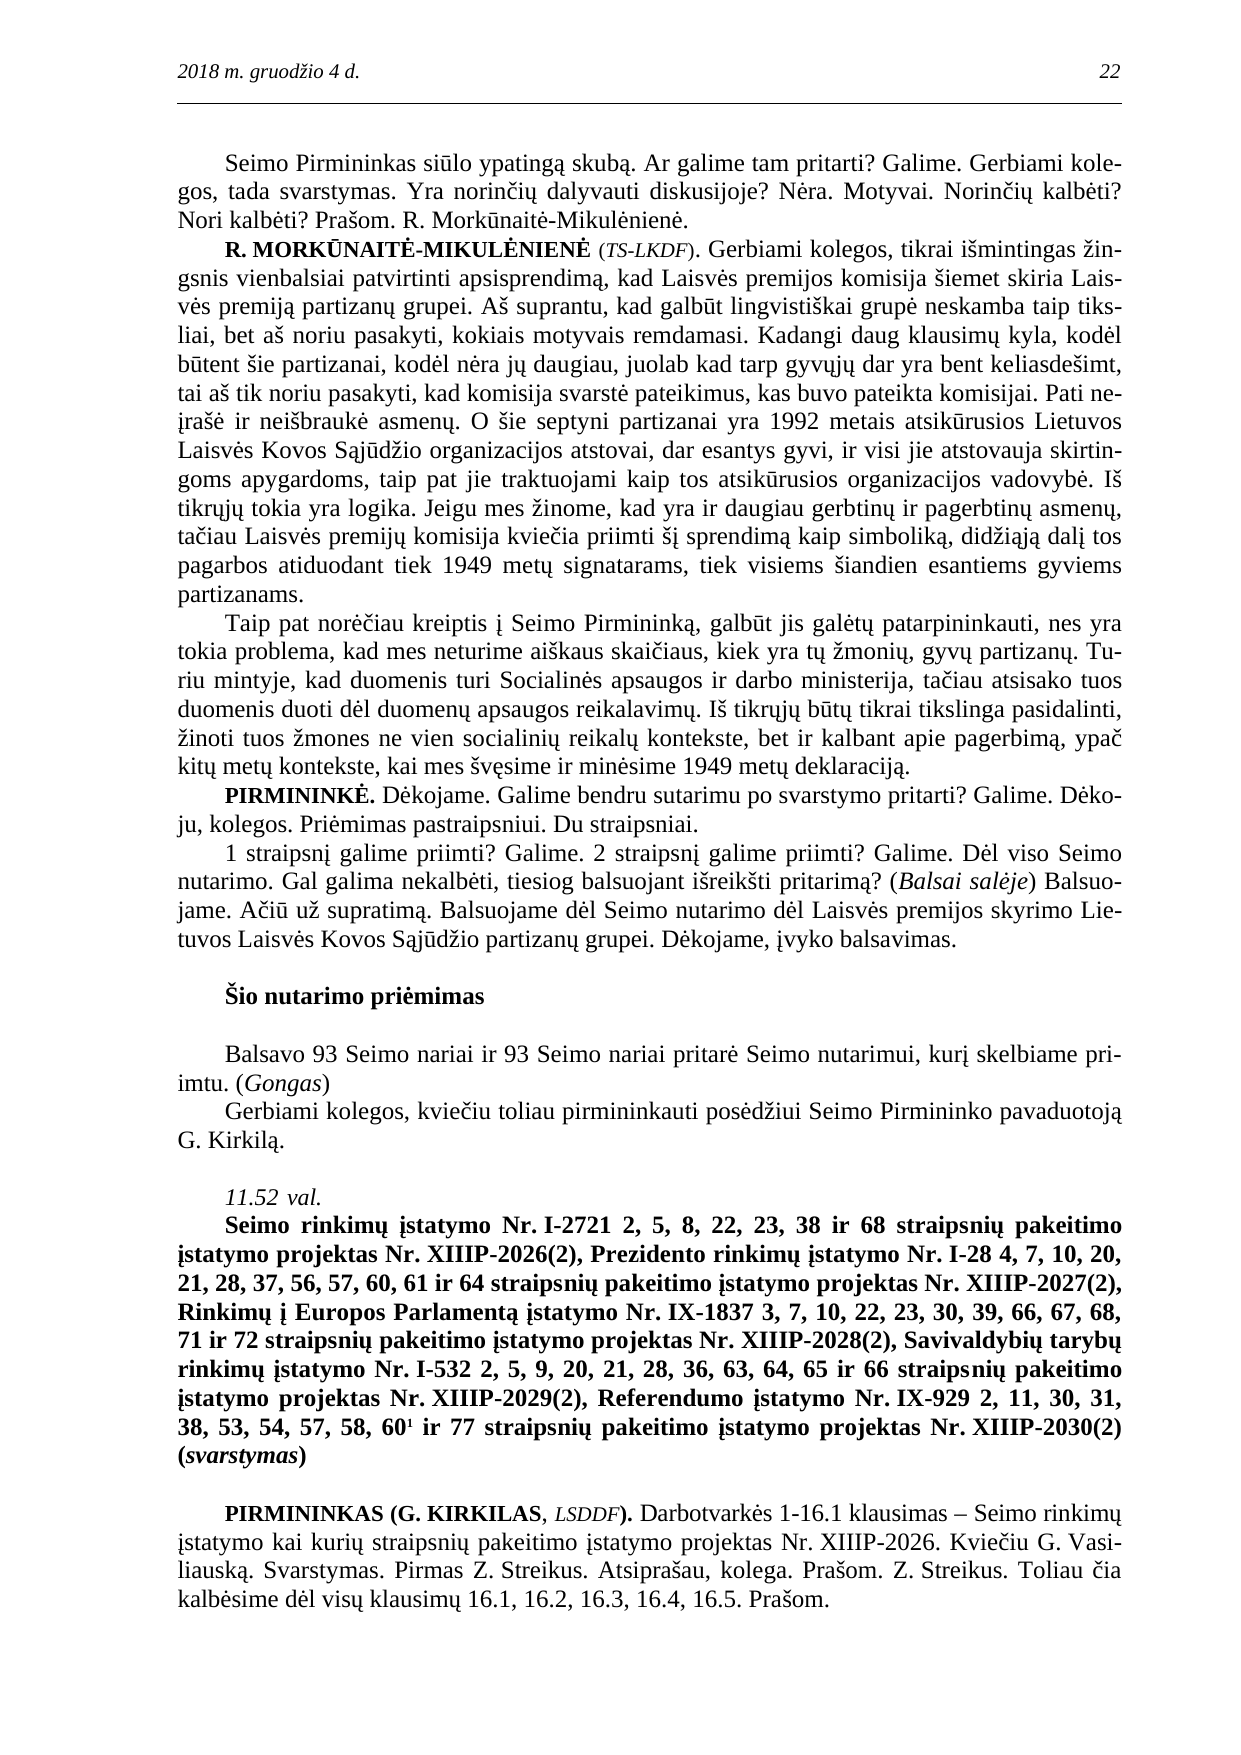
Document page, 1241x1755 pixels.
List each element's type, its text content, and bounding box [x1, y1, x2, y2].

text Sei­mo rin­ki­mų įsta­ty­mo Nr. I-2721 2, 5, 8, 22, 23, 38 ir 68 straips­nių pa­kei­ti­mo įstaty­mo pro­jek­tas Nr. XIIIP-2026(2), Pre­zi­den­to rin­ki­mų įsta­ty­mo Nr. I-28 4, 7, 10, 20, 21, 28, 37, 56, 57, 60, 61 ir 64 straips­nių pa­kei­ti­mo įsta­ty­mo pro­jek­tas Nr. XIIIP-2027(2), Rin­ki­mų į Eu­ro­pos Par­la­men­tą įsta­ty­mo Nr. IX-1837 3, 7, 10, 22, 23, 30, 39, 66, 67, 68, 71 ir 72 straips­nių pa­kei­ti­mo įsta­ty­mo pro­jek­tas Nr. XIIIP-2028(2), Sa­vi­val­dy­bių ta­ry­bų rin­ki­mų įsta­ty­mo Nr. I-532 2, 5, 9, 20, 21, 28, 36, 63, 64, 65 ir 66 straips­nių pa­kei­ti­mo įsta­ty­mo pro­jek­tas Nr. XIIIP-2029(2), Re­fe­ren­du­mo įsta­ty­mo Nr. IX-929 2, 11, 30, 31, 38, 53, 54, 57, 58, 601 ir 77 straips­nių pa­kei­ti­mo įsta­ty­mo pro­jek­tas Nr. XIIIP-2030(2) (svars­ty­mas) [177, 1210, 1122, 1469]
text 11.52 val. [224, 1183, 1122, 1210]
text 1 straips­nį ga­li­me pri­im­ti? Ga­li­me. 2 straips­nį ga­li­me pri­im­ti? Ga­li­me. Dėl vi­so Sei­mo nu­ta­ri­mo. Gal ga­li­ma ne­kal­bė­ti, tie­siog bal­suo­jant iš­reikš­ti pri­ta­ri­mą? (Bal­sai sa­lė­je) Bal­suo­ja­me. Ačiū už su­pra­ti­mą. Bal­suo­ja­me dėl Sei­mo nu­ta­ri­mo dėl Lais­vės pre­mi­jos sky­ri­mo Lie­tu­vos Lais­vės Ko­vos Są­jū­džio par­ti­za­nų gru­pei. Dė­ko­ja­me, įvy­ko bal­sa­vi­mas. [177, 838, 1122, 953]
text Bal­sa­vo 93 Sei­mo na­riai ir 93 Sei­mo na­riai pri­ta­rė Sei­mo nu­ta­ri­mui, ku­rį skel­bia­me pri­im­tu. (Gon­gas) [177, 1039, 1122, 1096]
text Šio nu­ta­ri­mo pri­ėmi­mas [177, 981, 1122, 1010]
text Taip pat no­rė­čiau kreip­tis į Sei­mo Pir­mi­nin­ką, gal­būt jis ga­lė­tų pa­tar­pi­nin­kau­ti, nes yra to­kia pro­ble­ma, kad mes ne­tu­ri­me aiš­kaus skai­čiaus, kiek yra tų žmo­nių, gy­vų par­ti­za­nų. Tu­riu min­ty­je, kad duo­me­nis tu­ri So­cia­li­nės ap­sau­gos ir dar­bo mi­nis­te­ri­ja, ta­čiau at­si­sa­ko tuos duo­me­nis duo­ti dėl duo­me­nų ap­sau­gos rei­ka­la­vi­mų. Iš tik­rų­jų bū­tų tik­rai tiks­lin­ga pa­si­da­lin­ti, ži­no­ti tuos žmo­nes ne vien so­cia­li­nių rei­ka­lų kon­teks­te, bet ir kal­bant apie pa­ger­bi­mą, ypač ki­tų me­tų kon­teks­te, kai mes švę­si­me ir mi­nė­si­me 1949 me­tų de­kla­ra­ci­ją. [177, 608, 1122, 780]
text Ger­bia­mi ko­le­gos, kvie­čiu to­liau pir­mi­nin­kau­ti po­sė­džiui Sei­mo Pir­mi­nin­ko pa­va­duo­to­ją G. Kir­ki­lą. [177, 1096, 1122, 1154]
text PIRMININKĖ. Dė­ko­ja­me. Ga­li­me ben­dru su­ta­ri­mu po svars­ty­mo pri­tar­ti? Ga­li­me. Dė­ko­ju, ko­le­gos. Pri­ėmi­mas pa­straips­niui. Du straips­niai. [177, 780, 1122, 838]
text Sei­mo Pir­mi­nin­kas siū­lo ypa­tin­gą sku­bą. Ar ga­li­me tam pri­tar­ti? Ga­li­me. Ger­bia­mi ko­le­gos, ta­da svars­ty­mas. Yra no­rin­čių da­ly­vau­ti dis­ku­si­jo­je? Nė­ra. Mo­ty­vai. No­rin­čių kal­bė­ti? No­ri kal­bė­ti? Pra­šom. R. Mor­kū­nai­tė-Mi­ku­lė­nie­nė. [177, 148, 1122, 234]
text R. MORKŪNAITĖ-MIKULĖNIENĖ (TS-LKDF). Ger­bia­mi ko­le­gos, tik­rai iš­min­tin­gas žin­gs­nis vien­bal­siai pa­tvir­tin­ti ap­si­spren­di­mą, kad Lais­vės pre­mi­jos ko­mi­si­ja šie­met ski­ria Lais­vės pre­mi­ją par­ti­za­nų gru­pei. Aš su­pran­tu, kad gal­būt ling­vis­tiš­kai gru­pė ne­skam­ba taip tiks­liai, bet aš no­riu pa­sa­ky­ti, ko­kiais mo­ty­vais rem­da­ma­si. Ka­dan­gi daug klau­si­mų ky­la, ko­dėl bū­tent šie par­ti­za­nai, ko­dėl nė­ra jų dau­giau, juo­lab kad tarp gy­vų­jų dar yra bent ke­lias­de­šimt, tai aš tik no­riu pa­sa­ky­ti, kad ko­mi­si­ja svars­tė pa­tei­ki­mus, kas bu­vo pa­teik­ta ko­mi­si­jai. Pa­ti ne­įra­šė ir ne­iš­brau­kė as­me­nų. O šie sep­ty­ni par­ti­za­nai yra 1992 me­tais at­si­kū­ru­sios Lie­tu­vos Lais­vės Ko­vos Są­jū­džio or­ga­ni­za­ci­jos at­sto­vai, dar esan­tys gy­vi, ir vi­si jie at­sto­vau­ja skir­tin­goms apy­gar­doms, taip pat jie trak­tuo­ja­mi kaip tos at­si­kū­ru­sios or­ga­ni­za­ci­jos va­do­vy­bė. Iš tik­rų­jų to­kia yra lo­gi­ka. Jei­gu mes ži­no­me, kad yra ir dau­giau gerb­ti­nų ir pa­gerb­ti­nų as­me­nų, ta­čiau Lais­vės pre­mi­jų ko­mi­si­ja kvie­čia pri­im­ti šį spren­di­mą kaip sim­bo­li­ką, di­dži­ą­ją da­lį tos pa­gar­bos ati­duo­dant tiek 1949 me­tų sig­na­ta­rams, tiek vi­siems šian­dien esan­tiems gy­viems par­ti­za­nams. [177, 234, 1122, 608]
text PIRMININKAS (G. KIRKILAS, LSDDF). Dar­bo­tvarkės 1-16.1 klau­si­mas – Sei­mo rin­ki­mų įsta­ty­mo kai ku­rių straips­nių pa­kei­ti­mo įsta­ty­mo pro­jek­tas Nr. XIIIP-2026. Kvie­čiu G. Va­si­liaus­ką. Svars­ty­mas. Pir­mas Z. Strei­kus. At­si­pra­šau, ko­le­ga. Pra­šom. Z. Strei­kus. To­liau čia kal­bė­si­me dėl vi­sų klausimų 16.1, 16.2, 16.3, 16.4, 16.5. Pra­šom. [177, 1498, 1122, 1613]
